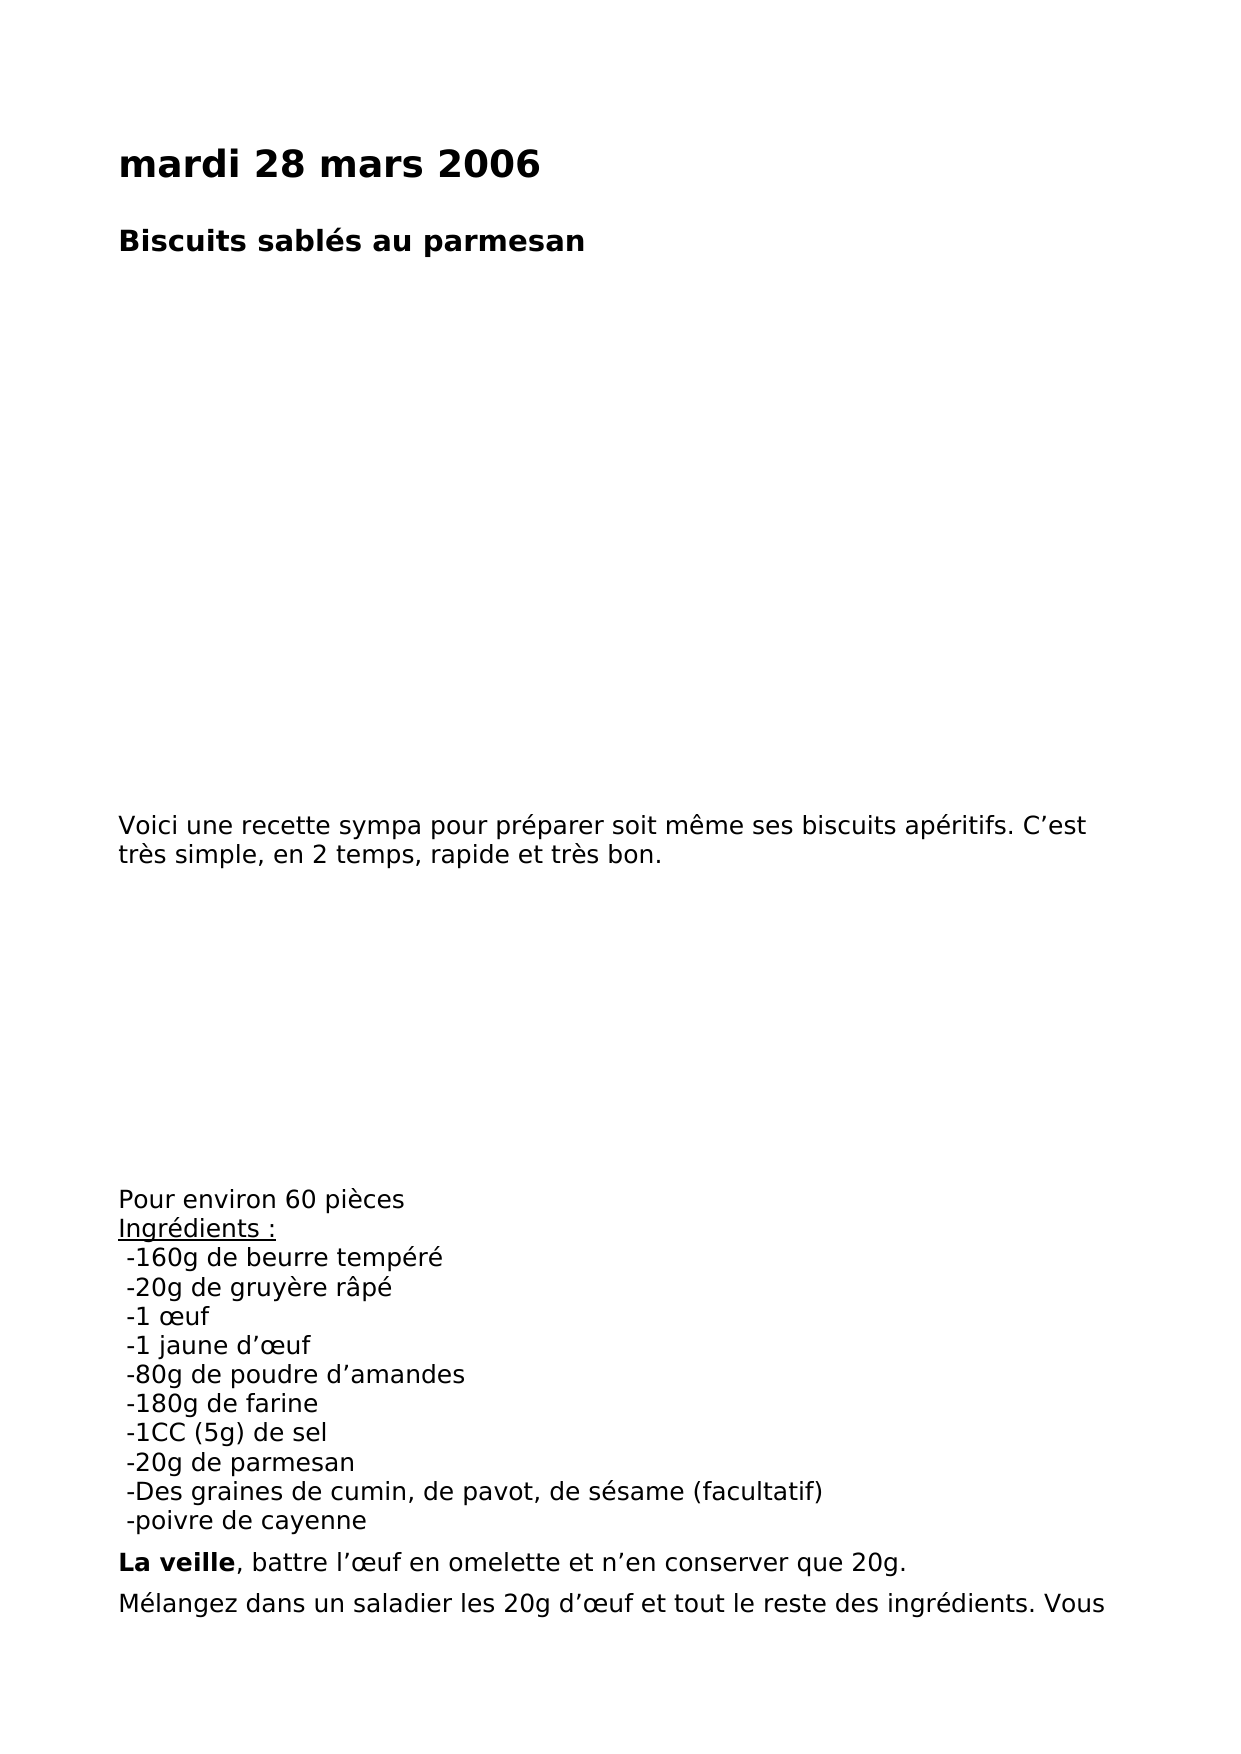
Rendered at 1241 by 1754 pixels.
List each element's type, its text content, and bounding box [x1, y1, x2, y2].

text Pour environ 60 pièces Ingrédients : -160g de beurre tempéré -20g de gruyère râpé -1 œuf -1 jaune d’œuf -80g de poudre d’amandes -180g de farine -1CC (5g) de sel -20g de parmesan -Des graines de cumin, de pavot, de sésame (facultatif) -poivre de cayenne [118, 1185, 1122, 1535]
text Voici une recette sympa pour préparer soit même ses biscuits apéritifs. C’est très simple, en 2 temps, rapide et très bon. [118, 811, 1122, 870]
text La veille, battre l’œuf en omelette et n’en conserver que 20g. [118, 1548, 1122, 1577]
text Mélangez dans un saladier les 20g d’œuf et tout le reste des ingrédients. Vous [118, 1589, 1122, 1619]
subtitle mardi 28 mars 2006 [118, 143, 1122, 187]
subtitle Biscuits sablés au parmesan [118, 224, 1122, 258]
